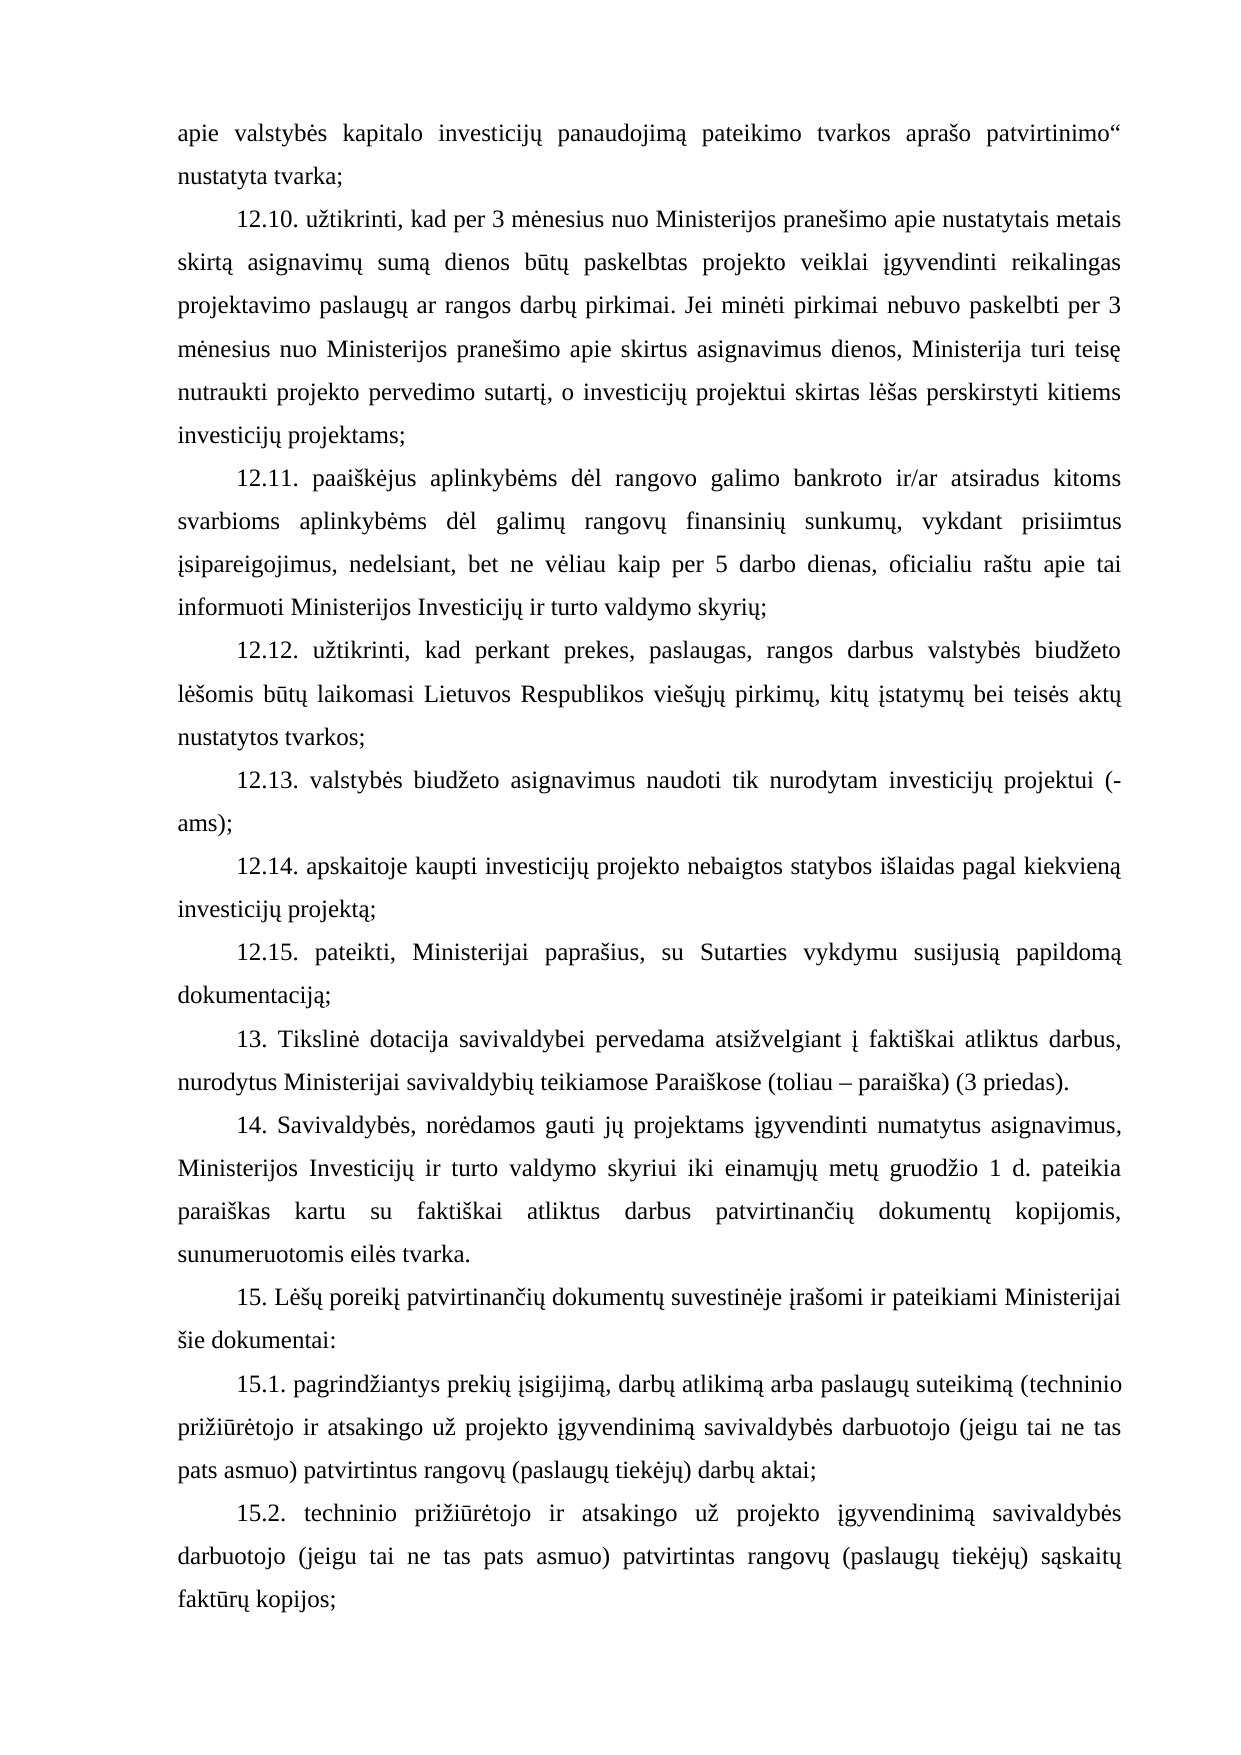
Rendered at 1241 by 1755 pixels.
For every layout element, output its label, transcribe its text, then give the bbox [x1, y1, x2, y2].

text 12.12. užtikrinti, kad perkant prekes, paslaugas, rangos darbus valstybės biudžeto lėšomis būtų laikomasi Lietuvos Respublikos viešųjų pirkimų, kitų įstatymų bei teisės aktų nustatytos tvarkos; [177, 636, 1122, 751]
text 12.10. užtikrinti, kad per 3 mėnesius nuo Ministerijos pranešimo apie nustatytais metais skirtą asignavimų sumą dienos būtų paskelbtas projekto veiklai įgyvendinti reikalingas projektavimo paslaugų ar rangos darbų pirkimai. Jei minėti pirkimai nebuvo paskelbti per 3 mėnesius nuo Ministerijos pranešimo apie skirtus asignavimus dienos, Ministerija turi teisę nutraukti projekto pervedimo sutartį, o investicijų projektui skirtas lėšas perskirstyti kitiems investicijų projektams; [177, 204, 1122, 449]
text 15. Lėšų poreikį patvirtinančių dokumentų suvestinėje įrašomi ir pateikiami Ministerijai šie dokumentai: [177, 1282, 1122, 1354]
text 12.13. valstybės biudžeto asignavimus naudoti tik nurodytam investicijų projektui (-ams); [177, 765, 1122, 837]
text 13. Tikslinė dotacija savivaldybei pervedama atsižvelgiant į faktiškai atliktus darbus, nurodytus Ministerijai savivaldybių teikiamose Paraiškose (toliau – paraiška) (3 priedas). [177, 1024, 1122, 1096]
text 15.2. techninio prižiūrėtojo ir atsakingo už projekto įgyvendinimą savivaldybės darbuotojo (jeigu tai ne tas pats asmuo) patvirtintas rangovų (paslaugų tiekėjų) sąskaitų faktūrų kopijos; [177, 1498, 1122, 1613]
text 12.11. paaiškėjus aplinkybėms dėl rangovo galimo bankroto ir/ar atsiradus kitoms svarbioms aplinkybėms dėl galimų rangovų finansinių sunkumų, vykdant prisiimtus įsipareigojimus, nedelsiant, bet ne vėliau kaip per 5 darbo dienas, oficialiu raštu apie tai informuoti Ministerijos Investicijų ir turto valdymo skyrių; [177, 463, 1122, 621]
text apie valstybės kapitalo investicijų panaudojimą pateikimo tvarkos aprašo patvirtinimo“ nustatyta tvarka; [177, 118, 1122, 190]
text 14. Savivaldybės, norėdamos gauti jų projektams įgyvendinti numatytus asignavimus, Ministerijos Investicijų ir turto valdymo skyriui iki einamųjų metų gruodžio 1 d. pateikia paraiškas kartu su faktiškai atliktus darbus patvirtinančių dokumentų kopijomis, sunumeruotomis eilės tvarka. [177, 1110, 1122, 1268]
text 15.1. pagrindžiantys prekių įsigijimą, darbų atlikimą arba paslaugų suteikimą (techninio prižiūrėtojo ir atsakingo už projekto įgyvendinimą savivaldybės darbuotojo (jeigu tai ne tas pats asmuo) patvirtintus rangovų (paslaugų tiekėjų) darbų aktai; [177, 1369, 1122, 1484]
text 12.15. pateikti, Ministerijai paprašius, su Sutarties vykdymu susijusią papildomą dokumentaciją; [177, 937, 1122, 1009]
text 12.14. apskaitoje kaupti investicijų projekto nebaigtos statybos išlaidas pagal kiekvieną investicijų projektą; [177, 851, 1122, 923]
